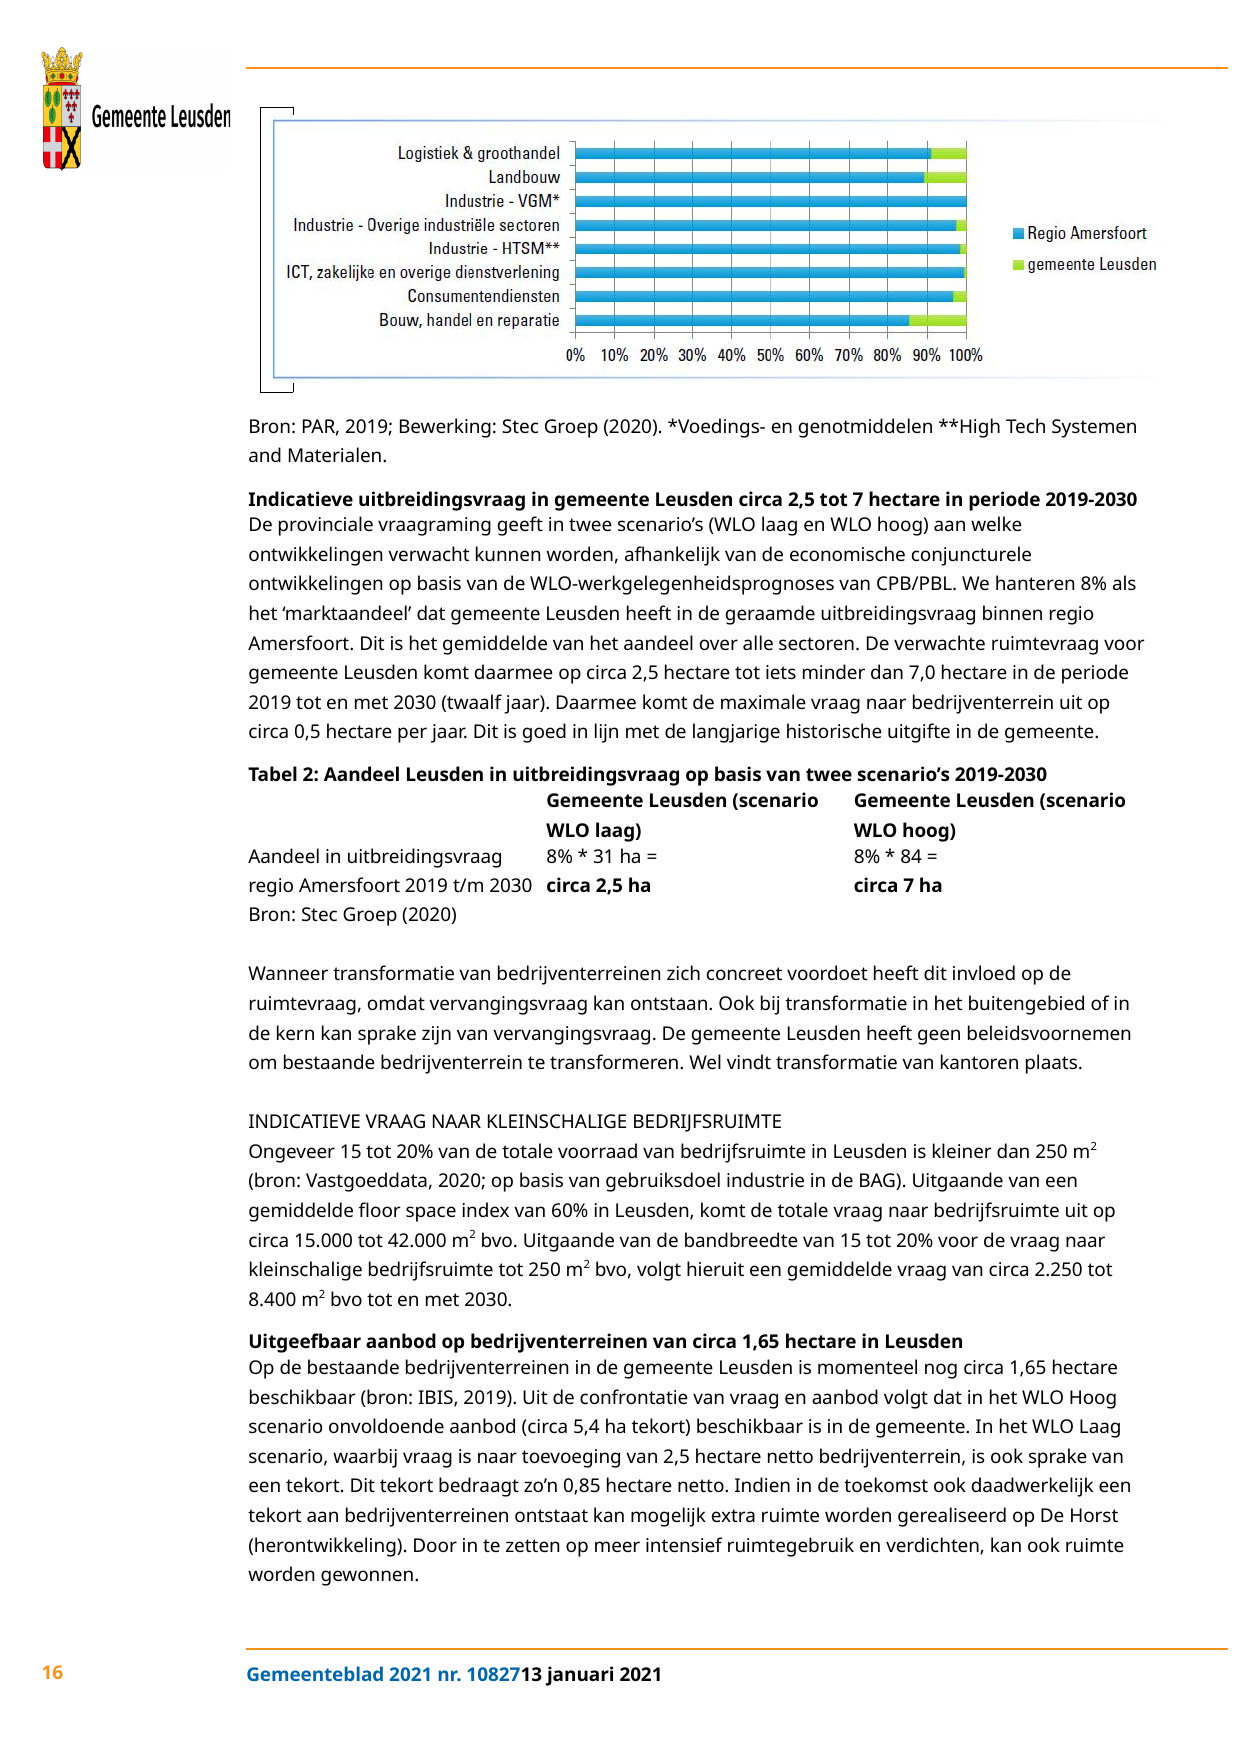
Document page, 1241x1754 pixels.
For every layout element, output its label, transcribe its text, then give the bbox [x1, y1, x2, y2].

table_cell 8% * 31 ha = circa 2,5 ha [546, 843, 853, 898]
table_header Gemeente Leusden (scenario WLO hoog) [854, 788, 1152, 843]
picture [268, 115, 1173, 383]
table_header Gemeente Leusden (scenario WLO laag) [546, 788, 853, 843]
table_header [248, 788, 546, 843]
text Op de bestaande bedrijventerreinen in de gemeente Leusden is momenteel nog circa 1,65 hectare beschikbaar (bron: IBIS, 2019). Uit de confrontatie van vraag en aanbod volgt dat in het WLO Hoog scenario onvoldoende aanbod (circa 5,4 ha tekort) beschikbaar is in de gemeente. In het WLO Laag scenario, waarbij vraag is naar toevoeging van 2,5 hectare netto bedrijventerrein, is ook sprake van een tekort. Dit tekort bedraagt zo’n 0,85 hectare netto. Indien in de toekomst ook daadwerkelijk een tekort aan bedrijventerreinen ontstaat kan mogelijk extra ruimte worden gerealiseerd op De Horst (herontwikkeling). Door in te zetten op meer intensief ruimtegebruik en verdichten, kan ook ruimte worden gewonnen. [248, 1354, 1152, 1587]
text Uitgeefbaar aanbod op bedrijventerreinen van circa 1,65 hectare in Leusden [248, 1328, 1152, 1354]
table_cell 8% * 84 = circa 7 ha [854, 843, 1152, 898]
text De provinciale vraagraming geeft in twee scenario’s (WLO laag en WLO hoog) aan welke ontwikkelingen verwacht kunnen worden, afhankelijk van de economische conjuncturele ontwikkelingen op basis van de WLO-werkgelegenheidsprognoses van CPB/PBL. We hanteren 8% als het ‘marktaandeel’ dat gemeente Leusden heeft in de geraamde uitbreidingsvraag binnen regio Amersfoort. Dit is het gemiddelde van het aandeel over alle sectoren. De verwachte ruimtevraag voor gemeente Leusden komt daarmee op circa 2,5 hectare tot iets minder dan 7,0 hectare in de periode 2019 tot en met 2030 (twaalf jaar). Daarmee komt de maximale vraag naar bedrijventerrein uit op circa 0,5 hectare per jaar. Dit is goed in lijn met de langjarige historische uitgifte in de gemeente. [248, 511, 1152, 744]
text Bron: PAR, 2019; Bewerking: Stec Groep (2020). *Voedings- en genotmiddelen **High Tech Systemen and Materialen. [248, 413, 1152, 468]
text Indicatieve uitbreidingsvraag in gemeente Leusden circa 2,5 tot 7 hectare in periode 2019-2030 [248, 486, 1152, 511]
table_header INDICATIEVE VRAAG NAAR KLEINSCHALIGE BEDRIJFSRUIMTE Ongeveer 15 tot 20% van de totale voorraad van bedrijfsruimte in Leusden is kleiner dan 250 m2 (bron: Vastgoeddata, 2020; op basis van gebruiksdoel industrie in de BAG). Uitgaande van een gemiddelde floor space index van 60% in Leusden, komt de totale vraag naar bedrijfsruimte uit op circa 15.000 tot 42.000 m2 bvo. Uitgaande van de bandbreedte van 15 tot 20% voor de vraag naar kleinschalige bedrijfsruimte tot 250 m2 bvo, volgt hieruit een gemiddelde vraag van circa 2.250 tot 8.400 m2 bvo tot en met 2030. [248, 1109, 1152, 1312]
table_cell Aandeel in uitbreidingsvraag regio Amersfoort 2019 t/m 2030 [248, 843, 546, 898]
text Tabel 2: Aandeel Leusden in uitbreidingsvraag op basis van twee scenario’s 2019-2030 [248, 762, 1152, 787]
text Bron: Stec Groep (2020) [248, 901, 1152, 927]
text Wanneer transformatie van bedrijventerreinen zich concreet voordoet heeft dit invloed op de ruimtevraag, omdat vervangingsvraag kan ontstaan. Ook bij transformatie in het buitengebied of in de kern kan sprake zijn van vervangingsvraag. De gemeente Leusden heeft geen beleidsvoornemen om bestaande bedrijventerrein te transformeren. Wel vindt transformatie van kantoren plaats. [248, 961, 1152, 1075]
picture [41, 47, 231, 172]
